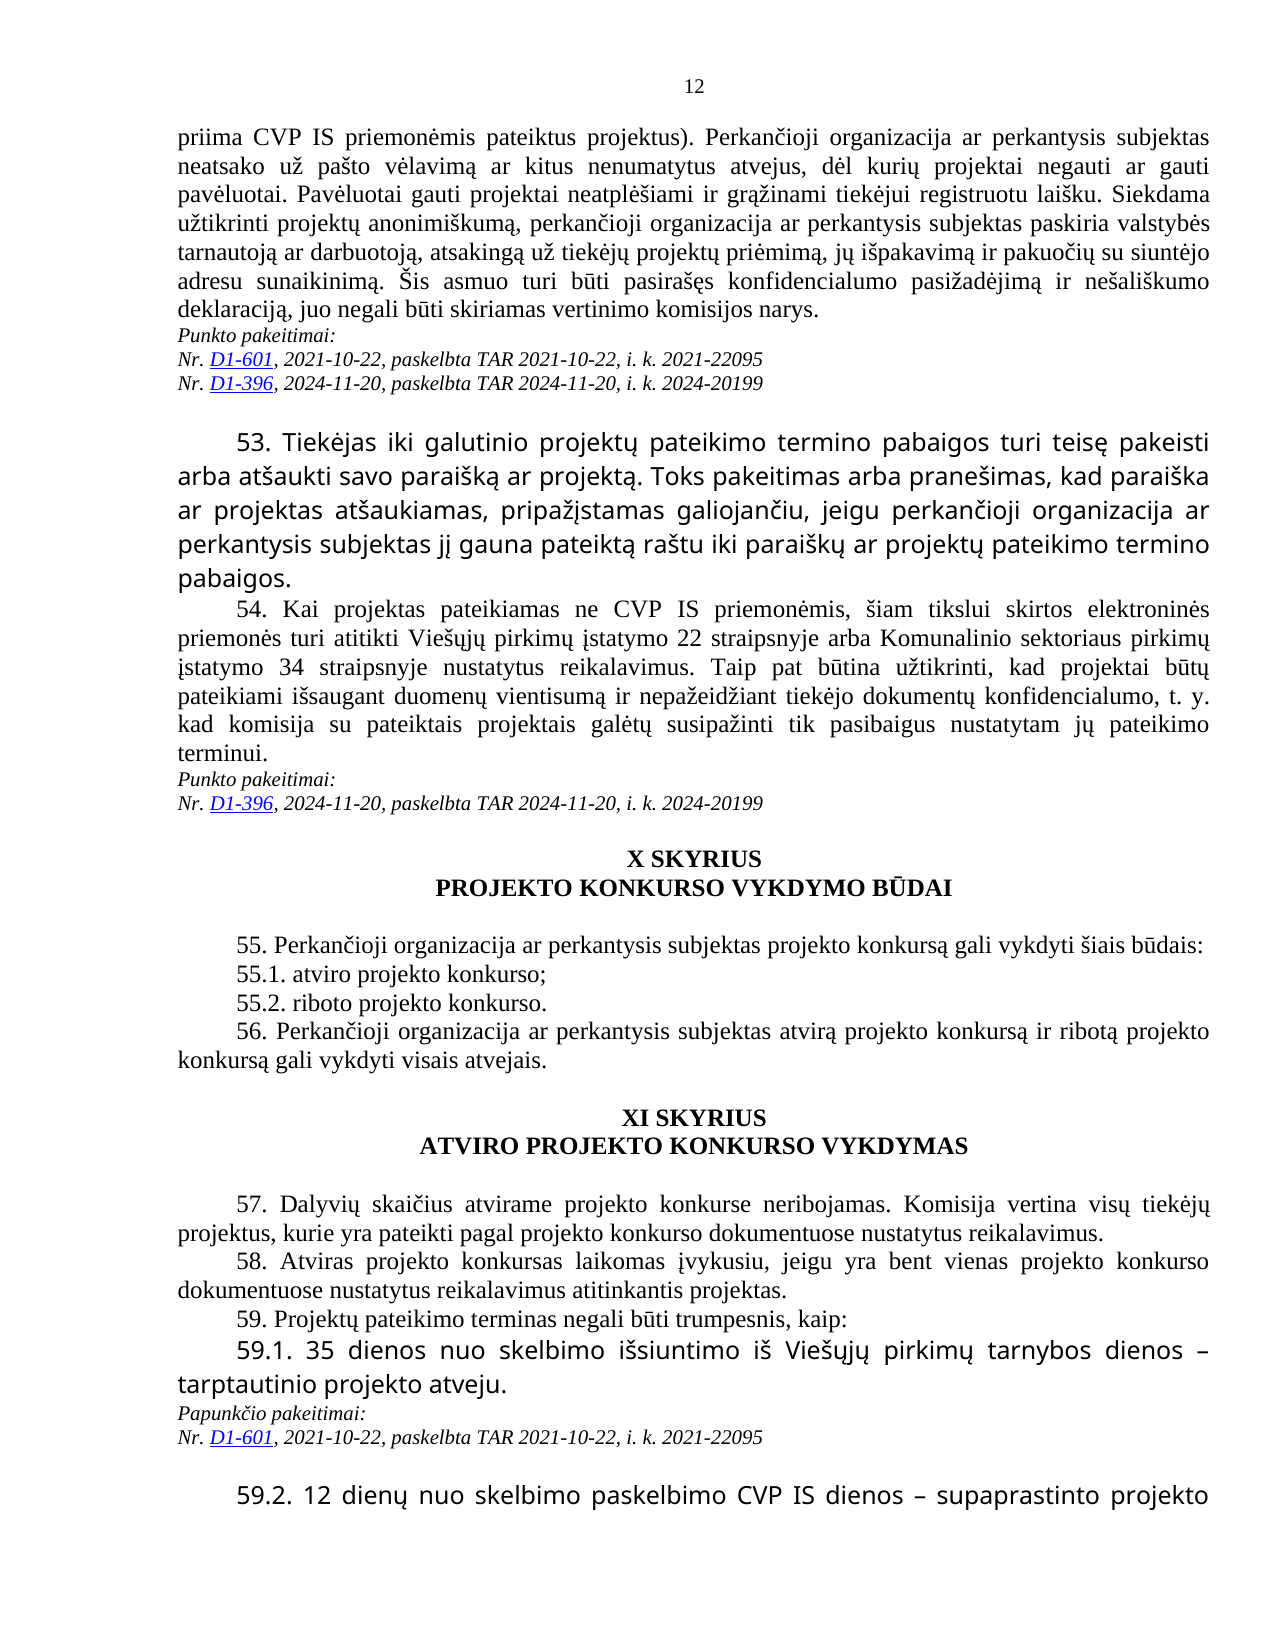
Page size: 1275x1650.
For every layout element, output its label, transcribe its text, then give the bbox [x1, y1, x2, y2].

text priima CVP IS priemonėmis pateiktus projektus). Perkančioji organizacija ar perkantysis subjektas neatsako už pašto vėlavimą ar kitus nenumatytus atvejus, dėl kurių projektai negauti ar gauti pavėluotai. Pavėluotai gauti projektai neatplėšiami ir grąžinami tiekėjui registruotu laišku. Siekdama užtikrinti projektų anonimiškumą, perkančioji organizacija ar perkantysis subjektas paskiria valstybės tarnautoją ar darbuotoją, atsakingą už tiekėjų projektų priėmimą, jų išpakavimą ir pakuočių su siuntėjo adresu sunaikinimą. Šis asmuo turi būti pasirašęs konfidencialumo pasižadėjimą ir nešališkumo deklaraciją, juo negali būti skiriamas vertinimo komisijos narys. [177, 122, 1211, 323]
text Punkto pakeitimai: [177, 323, 1211, 347]
text Nr. D1-601, 2021-10-22, paskelbta TAR 2021-10-22, i. k. 2021-22095 [177, 1425, 1211, 1449]
text Nr. D1-396, 2024-11-20, paskelbta TAR 2024-11-20, i. k. 2024-20199 [177, 791, 1211, 815]
text Papunkčio pakeitimai: [177, 1401, 1211, 1425]
text Punkto pakeitimai: [177, 767, 1211, 791]
text Nr. D1-396, 2024-11-20, paskelbta TAR 2024-11-20, i. k. 2024-20199 [177, 371, 1211, 395]
text 55.1. atviro projekto konkurso; [177, 959, 1211, 988]
text X skyrius [177, 844, 1211, 873]
text Xi skyrius [177, 1103, 1211, 1131]
text PROJEKTO KONKURSO VYKDYMO BŪDAI [177, 873, 1211, 901]
text 59.2. 12 dienų nuo skelbimo paskelbimo CVP IS dienos – supaprastinto projekto [177, 1478, 1211, 1512]
text ATVIRO PROJEKTO KONKURSO VYKDYMAS [177, 1131, 1211, 1160]
text 59. Projektų pateikimo terminas negali būti trumpesnis, kaip: [177, 1304, 1211, 1333]
text 59.1. 35 dienos nuo skelbimo išsiuntimo iš Viešųjų pirkimų tarnybos dienos – tarptautinio projekto atveju. [177, 1333, 1211, 1401]
text 54. Kai projektas pateikiamas ne CVP IS priemonėmis, šiam tikslui skirtos elektroninės priemonės turi atitikti Viešųjų pirkimų įstatymo 22 straipsnyje arba Komunalinio sektoriaus pirkimų įstatymo 34 straipsnyje nustatytus reikalavimus. Taip pat būtina užtikrinti, kad projektai būtų pateikiami išsaugant duomenų vientisumą ir nepažeidžiant tiekėjo dokumentų konfidencialumo, t. y. kad komisija su pateiktais projektais galėtų susipažinti tik pasibaigus nustatytam jų pateikimo terminui. [177, 594, 1211, 767]
text 55.2. riboto projekto konkurso. [177, 988, 1211, 1016]
text 56. Perkančioji organizacija ar perkantysis subjektas atvirą projekto konkursą ir ribotą projekto konkursą gali vykdyti visais atvejais. [177, 1016, 1211, 1074]
text Nr. D1-601, 2021-10-22, paskelbta TAR 2021-10-22, i. k. 2021-22095 [177, 347, 1211, 371]
text 58. Atviras projekto konkursas laikomas įvykusiu, jeigu yra bent vienas projekto konkurso dokumentuose nustatytus reikalavimus atitinkantis projektas. [177, 1246, 1211, 1304]
text 53. Tiekėjas iki galutinio projektų pateikimo termino pabaigos turi teisę pakeisti arba atšaukti savo paraišką ar projektą. Toks pakeitimas arba pranešimas, kad paraiška ar projektas atšaukiamas, pripažįstamas galiojančiu, jeigu perkančioji organizacija ar perkantysis subjektas jį gauna pateiktą raštu iki paraiškų ar projektų pateikimo termino pabaigos. [177, 424, 1211, 594]
text 55. Perkančioji organizacija ar perkantysis subjektas projekto konkursą gali vykdyti šiais būdais: [177, 930, 1211, 959]
text 57. Dalyvių skaičius atvirame projekto konkurse neribojamas. Komisija vertina visų tiekėjų projektus, kurie yra pateikti pagal projekto konkurso dokumentuose nustatytus reikalavimus. [177, 1189, 1211, 1246]
